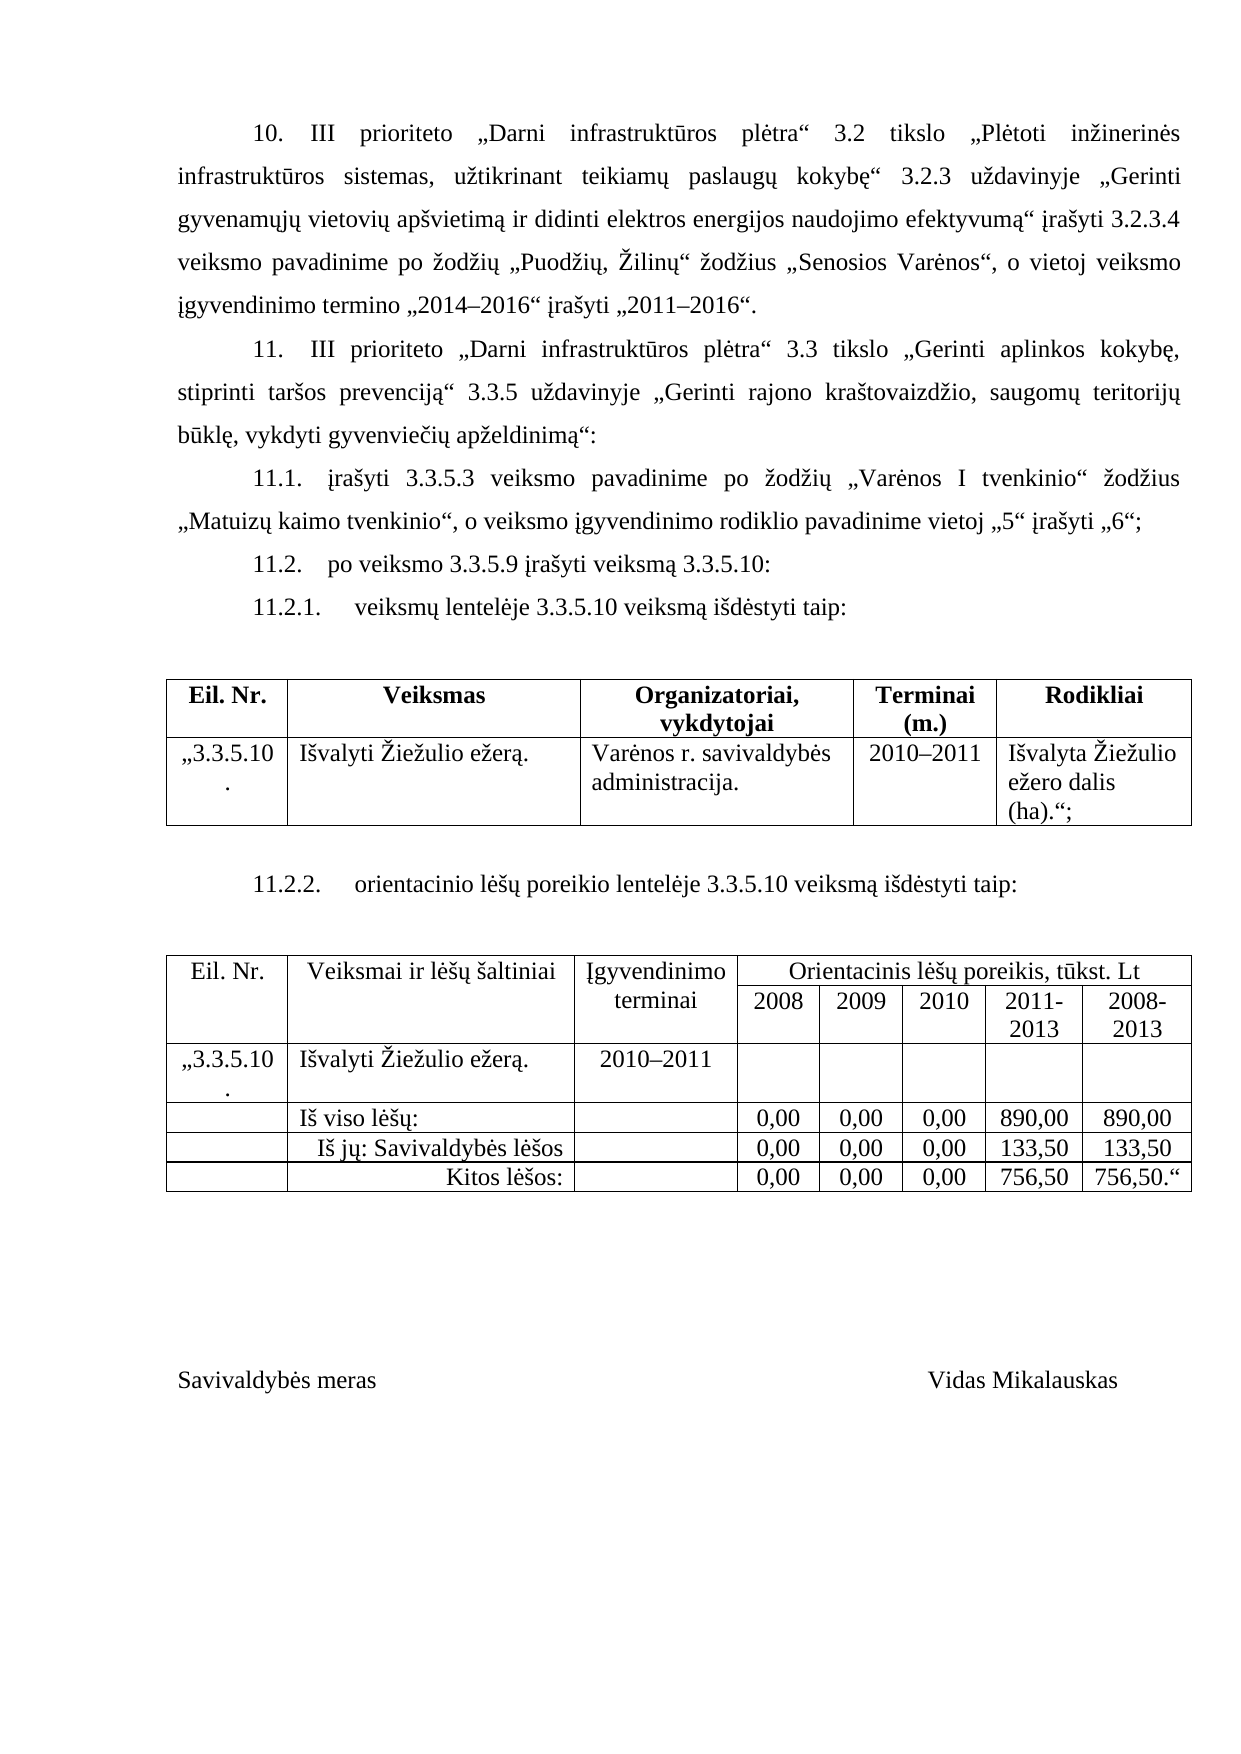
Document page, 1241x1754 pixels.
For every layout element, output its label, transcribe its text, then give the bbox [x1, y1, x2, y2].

table_cell 2010–2011 [575, 1044, 737, 1102]
table_cell 756,50 [986, 1163, 1082, 1191]
text 11.2. po veiksmo 3.3.5.9 įrašyti veiksmą 3.3.5.10: [177, 549, 1181, 578]
table_cell Išvalyti Žiežulio ežerą. [288, 738, 580, 824]
table_header Organizatoriai, vykdytojai [581, 680, 853, 737]
text 10. III prioriteto „Darni infrastruktūros plėtra“ 3.2 tikslo „Plėtoti inžinerinės infrastruktūros sistemas, užtikrinant teikiamų paslaugų kokybę“ 3.2.3 uždavinyje „Gerinti gyvenamųjų vietovių apšvietimą ir didinti elektros energijos naudojimo efektyvumą“ įrašyti 3.2.3.4 veiksmo pavadinime po žodžių „Puodžių, Žilinų“ žodžius „Senosios Varėnos“, o vietoj veiksmo įgyvendinimo termino „2014–2016“ įrašyti „2011–2016“. [177, 118, 1181, 319]
table_cell 0,00 [738, 1133, 819, 1161]
text Savivaldybės meras Vidas Mikalauskas [177, 1365, 1181, 1393]
table_cell [167, 1133, 287, 1161]
table_cell [986, 1044, 1082, 1102]
table_cell 890,00 [1083, 1103, 1191, 1132]
table_cell [903, 1044, 985, 1102]
table_cell 2011-2013 [986, 986, 1082, 1043]
text 11.2.1. veiksmų lentelėje 3.3.5.10 veiksmą išdėstyti taip: [177, 592, 1181, 621]
table_cell 2008-2013 [1083, 986, 1191, 1043]
table_header Eil. Nr. [167, 680, 287, 737]
table_cell 890,00 [986, 1103, 1082, 1132]
table_cell [575, 1103, 737, 1132]
table_header Įgyvendinimo terminai [575, 956, 737, 1043]
table_cell „3.3.5.10. [167, 738, 287, 824]
table_cell Išvalyta Žiežulio ežero dalis (ha).“; [997, 738, 1191, 824]
table_header Rodikliai [997, 680, 1191, 737]
table_cell 0,00 [903, 1133, 985, 1161]
table_cell [738, 1044, 819, 1102]
table_cell „3.3.5.10. [167, 1044, 287, 1102]
table_cell Varėnos r. savivaldybės administracija. [581, 738, 853, 824]
table_header Veiksmai ir lėšų šaltiniai [288, 956, 574, 1043]
table_header Orientacinis lėšų poreikis, tūkst. Lt [738, 956, 1191, 985]
text 11.1. įrašyti 3.3.5.3 veiksmo pavadinime po žodžių „Varėnos I tvenkinio“ žodžius „Matuizų kaimo tvenkinio“, o veiksmo įgyvendinimo rodiklio pavadinime vietoj „5“ įrašyti „6“; [177, 463, 1181, 535]
table_cell 2008 [738, 986, 819, 1043]
table_cell [575, 1163, 737, 1191]
table_cell 0,00 [903, 1103, 985, 1132]
table_cell 133,50 [986, 1133, 1082, 1161]
table_cell [1083, 1044, 1191, 1102]
table_header Veiksmas [288, 680, 580, 737]
table_cell 0,00 [903, 1163, 985, 1191]
table_header Terminai (m.) [854, 680, 996, 737]
table_cell 2009 [820, 986, 902, 1043]
table_cell 0,00 [820, 1163, 902, 1191]
table_cell [820, 1044, 902, 1102]
table_cell [575, 1133, 737, 1161]
table_cell 133,50 [1083, 1133, 1191, 1161]
table_cell 0,00 [738, 1163, 819, 1191]
table_cell 2010–2011 [854, 738, 996, 824]
table_cell Kitos lėšos: [288, 1163, 574, 1191]
table_cell [167, 1103, 287, 1132]
table_cell 0,00 [820, 1103, 902, 1132]
table_cell Išvalyti Žiežulio ežerą. [288, 1044, 574, 1102]
text 11.2.2. orientacinio lėšų poreikio lentelėje 3.3.5.10 veiksmą išdėstyti taip: [177, 869, 1181, 897]
table_cell [167, 1163, 287, 1191]
table_cell 0,00 [738, 1103, 819, 1132]
table_header Eil. Nr. [167, 956, 287, 1043]
table_cell Iš viso lėšų: [288, 1103, 574, 1132]
table_cell 756,50.“ [1083, 1163, 1191, 1191]
table_cell 2010 [903, 986, 985, 1043]
table_cell Iš jų: Savivaldybės lėšos [288, 1133, 574, 1161]
table_cell 0,00 [820, 1133, 902, 1161]
text 11. III prioriteto „Darni infrastruktūros plėtra“ 3.3 tikslo „Gerinti aplinkos kokybę, stiprinti taršos prevenciją“ 3.3.5 uždavinyje „Gerinti rajono kraštovaizdžio, saugomų teritorijų būklę, vykdyti gyvenviečių apželdinimą“: [177, 334, 1181, 449]
